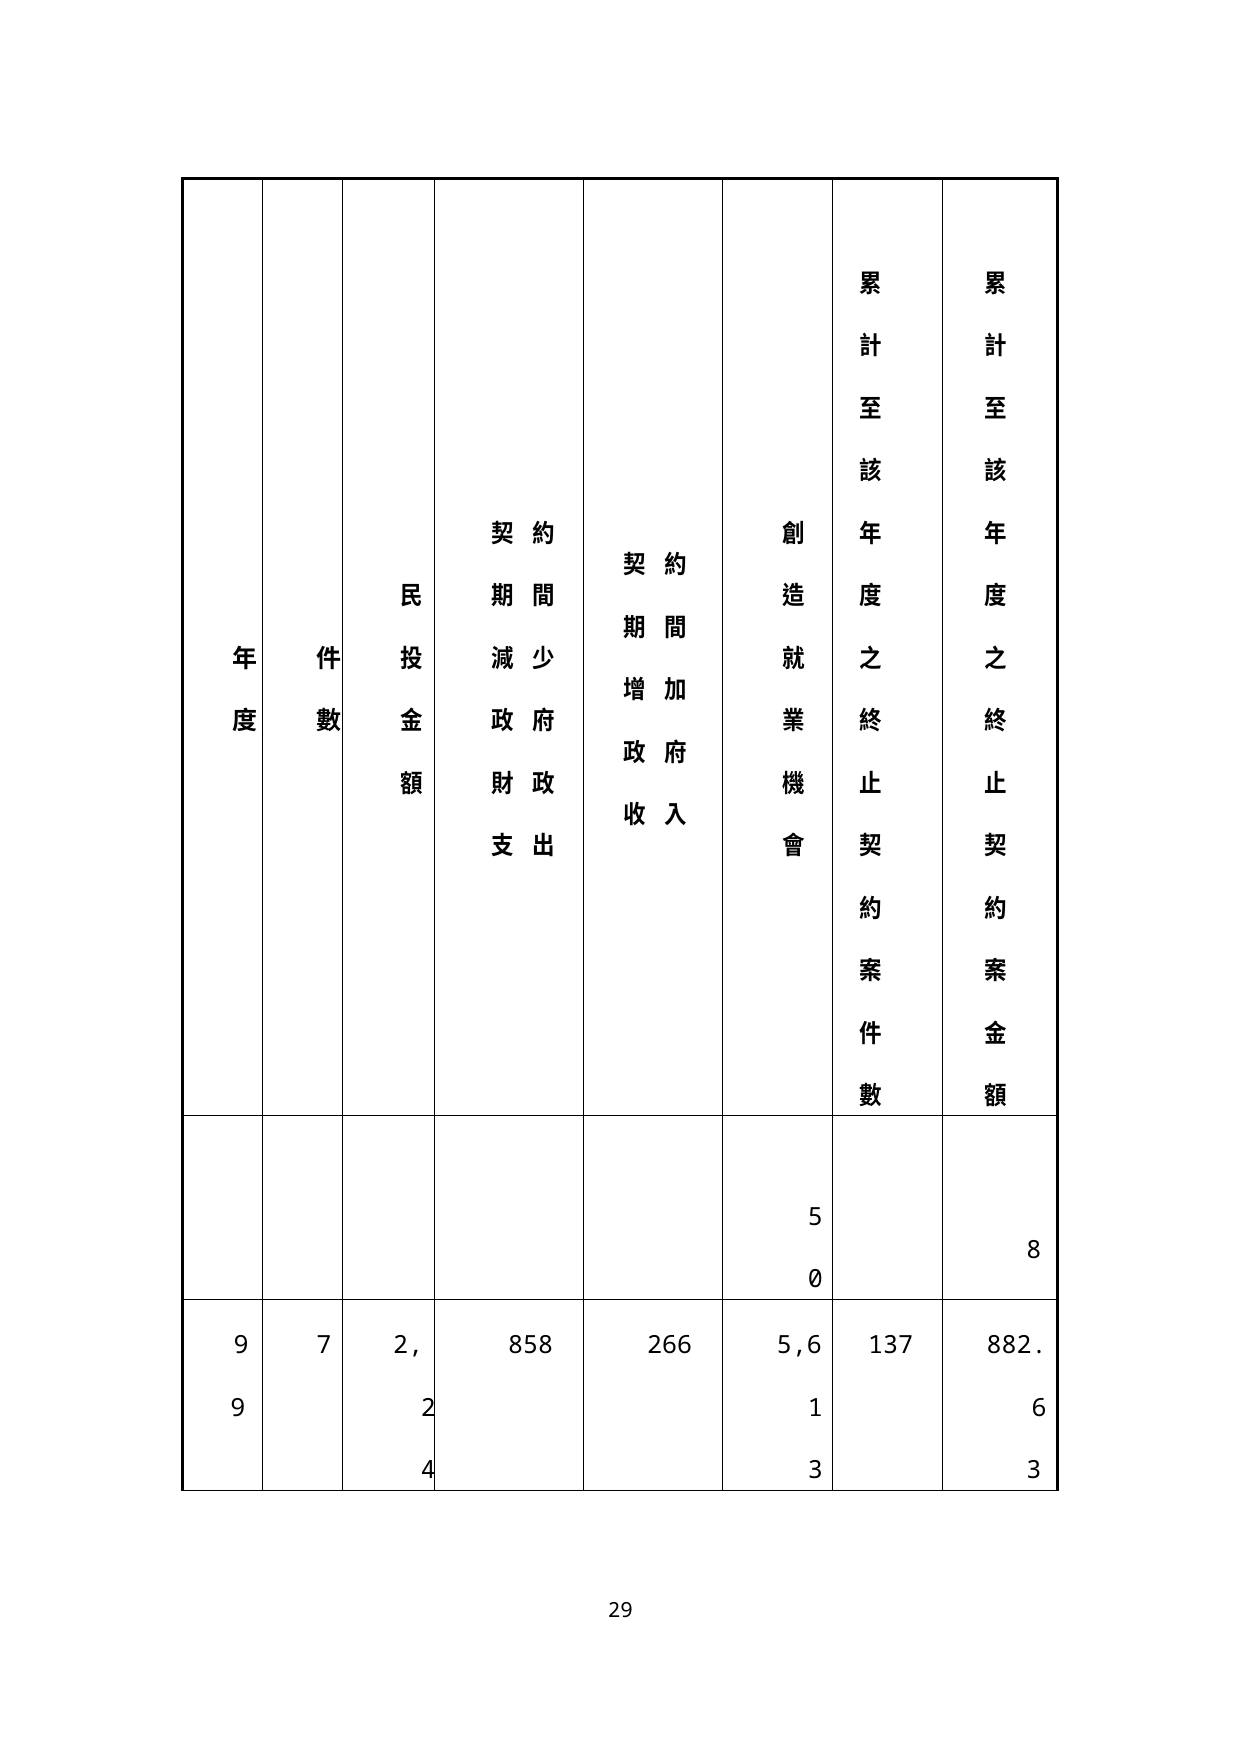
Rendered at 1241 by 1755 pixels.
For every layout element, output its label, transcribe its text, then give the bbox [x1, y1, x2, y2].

table_header 契約期間增加政府收入 [584, 180, 722, 1115]
table_cell [184, 1116, 262, 1299]
table_header 契約期間減少政府財政支出 [435, 180, 583, 1115]
table_cell [833, 1116, 942, 1299]
table_header 累計至該年度之終止契約案金額 [943, 180, 1056, 1115]
table_header 創造就業機會 [723, 180, 832, 1115]
table_cell 99 [184, 1300, 262, 1490]
table_cell [343, 1116, 434, 1299]
table_cell [435, 1116, 583, 1299]
table_cell 137 [833, 1300, 942, 1490]
table_cell 5,613 [723, 1300, 832, 1490]
table_cell 79 [263, 1116, 342, 1299]
table_header 累計至該年度之終止契約案件數 [833, 180, 942, 1115]
table_cell 882.63 [943, 1300, 1056, 1490]
table_cell 266 [584, 1300, 722, 1490]
table_cell 8 [943, 1116, 1056, 1299]
table_header 民投金額 [343, 180, 434, 1115]
table_cell [584, 1116, 722, 1299]
table_cell 73 [263, 1300, 342, 1490]
table_cell 2,24 [343, 1300, 434, 1490]
table_cell 858 [435, 1300, 583, 1490]
table_header 件數 [263, 180, 342, 1115]
table_cell 50 [723, 1116, 832, 1299]
table_header 年度 [184, 180, 262, 1115]
